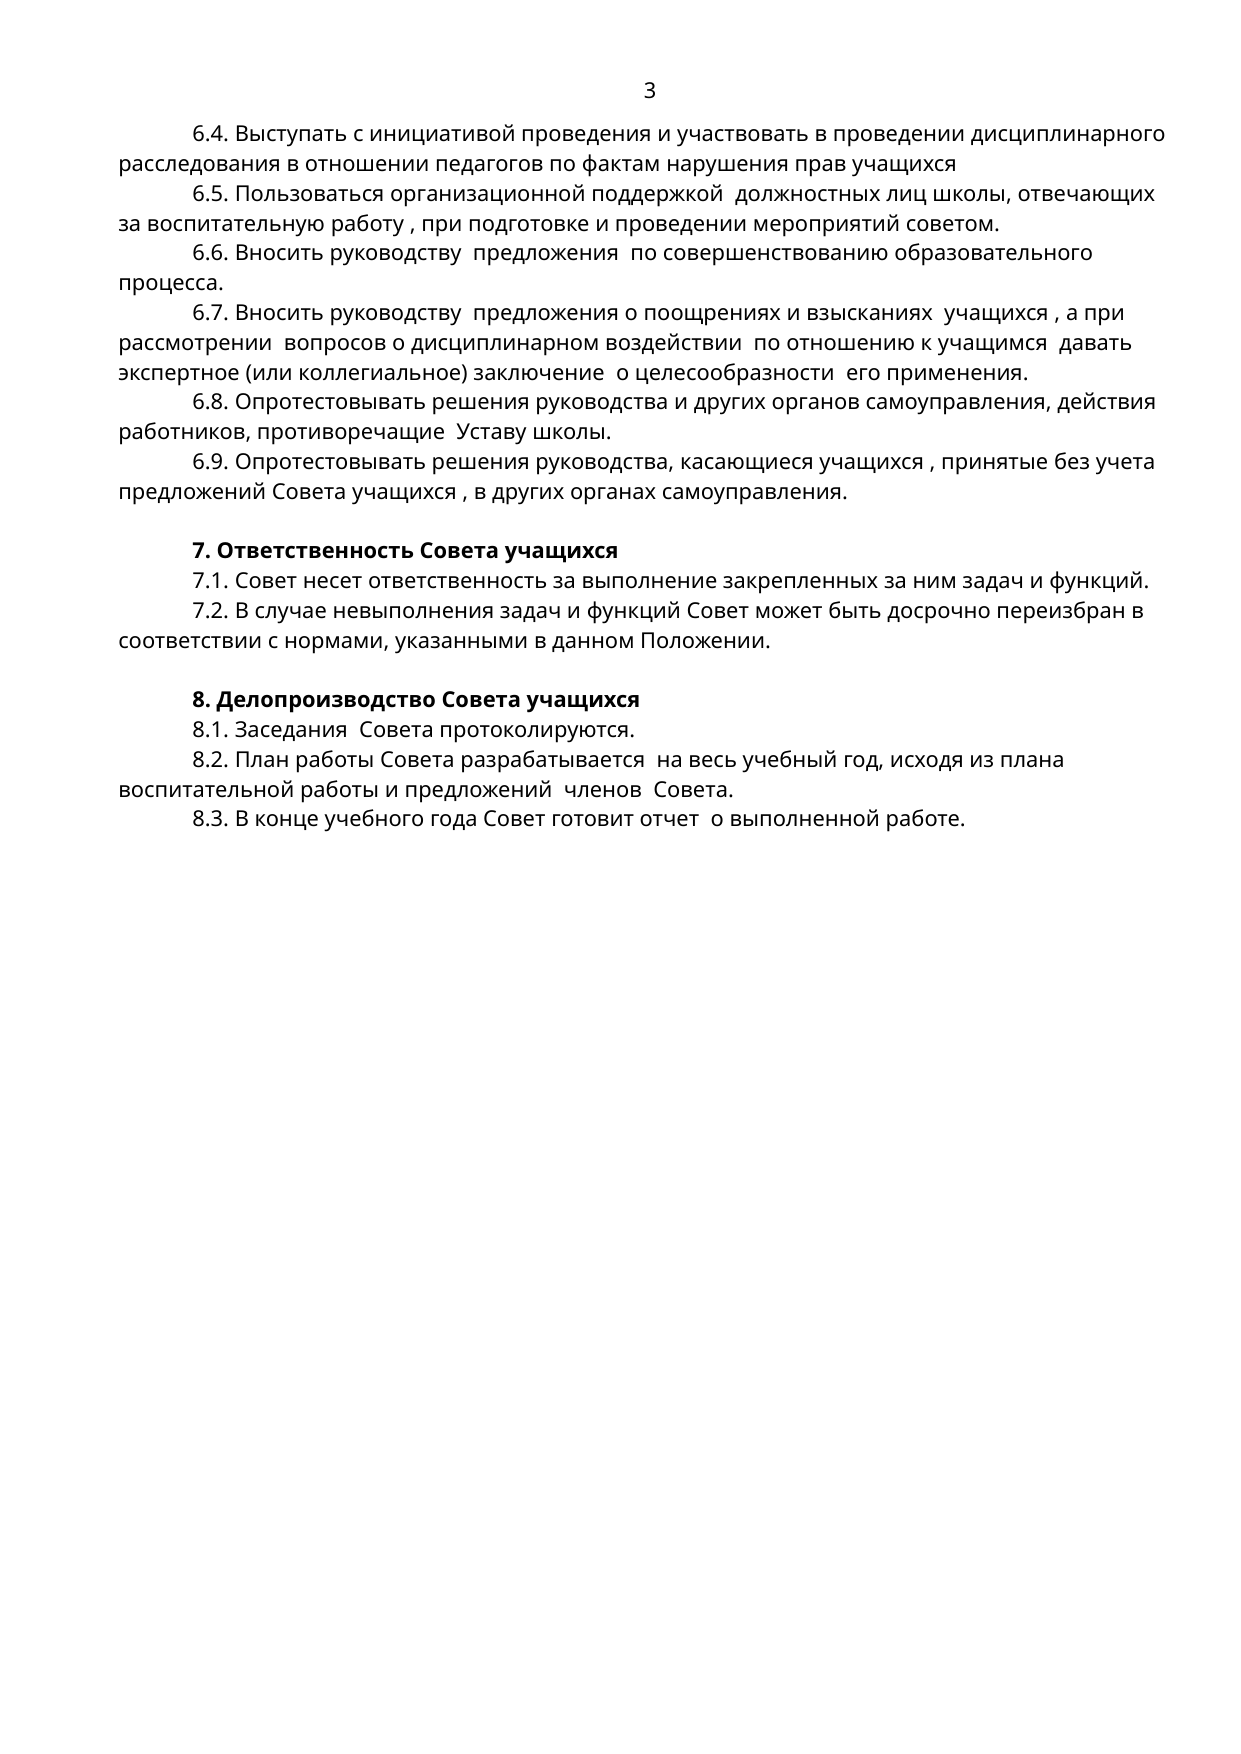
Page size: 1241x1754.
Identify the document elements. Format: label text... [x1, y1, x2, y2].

text 8.3. В конце учебного года Совет готовит отчет о выполненной работе. [118, 803, 1181, 833]
text 8.2. План работы Совета разрабатывается на весь учебный год, исходя из плана воспитательной работы и предложений членов Совета. [118, 744, 1181, 803]
text 6.7. Вносить руководству предложения о поощрениях и взысканиях учащихся , а при рассмотрении вопросов о дисциплинарном воздействии по отношению к учащимся давать экспертное (или коллегиальное) заключение о целесообразности его применения. [118, 297, 1181, 386]
text 7. Ответственность Совета учащихся [118, 535, 1181, 565]
text 7.2. В случае невыполнения задач и функций Совет может быть досрочно переизбран в соответствии с нормами, указанными в данном Положении. [118, 595, 1181, 654]
text 6.9. Опротестовывать решения руководства, касающиеся учащихся , принятые без учета предложений Совета учащихся , в других органах самоуправления. [118, 446, 1181, 505]
text 6.8. Опротестовывать решения руководства и других органов самоуправления, действия работников, противоречащие Уставу школы. [118, 386, 1181, 446]
text 6.4. Выступать с инициативой проведения и участвовать в проведении дисциплинарного расследования в отношении педагогов по фактам нарушения прав учащихся [118, 118, 1181, 178]
text 8. Делопроизводство Совета учащихся [118, 684, 1181, 714]
text 6.5. Пользоваться организационной поддержкой должностных лиц школы, отвечающих за воспитательную работу , при подготовке и проведении мероприятий советом. [118, 178, 1181, 237]
text 8.1. Заседания Совета протоколируются. [118, 714, 1181, 744]
text 6.6. Вносить руководству предложения по совершенствованию образовательного процесса. [118, 237, 1181, 297]
text 7.1. Совет несет ответственность за выполнение закрепленных за ним задач и функций. [118, 565, 1181, 595]
